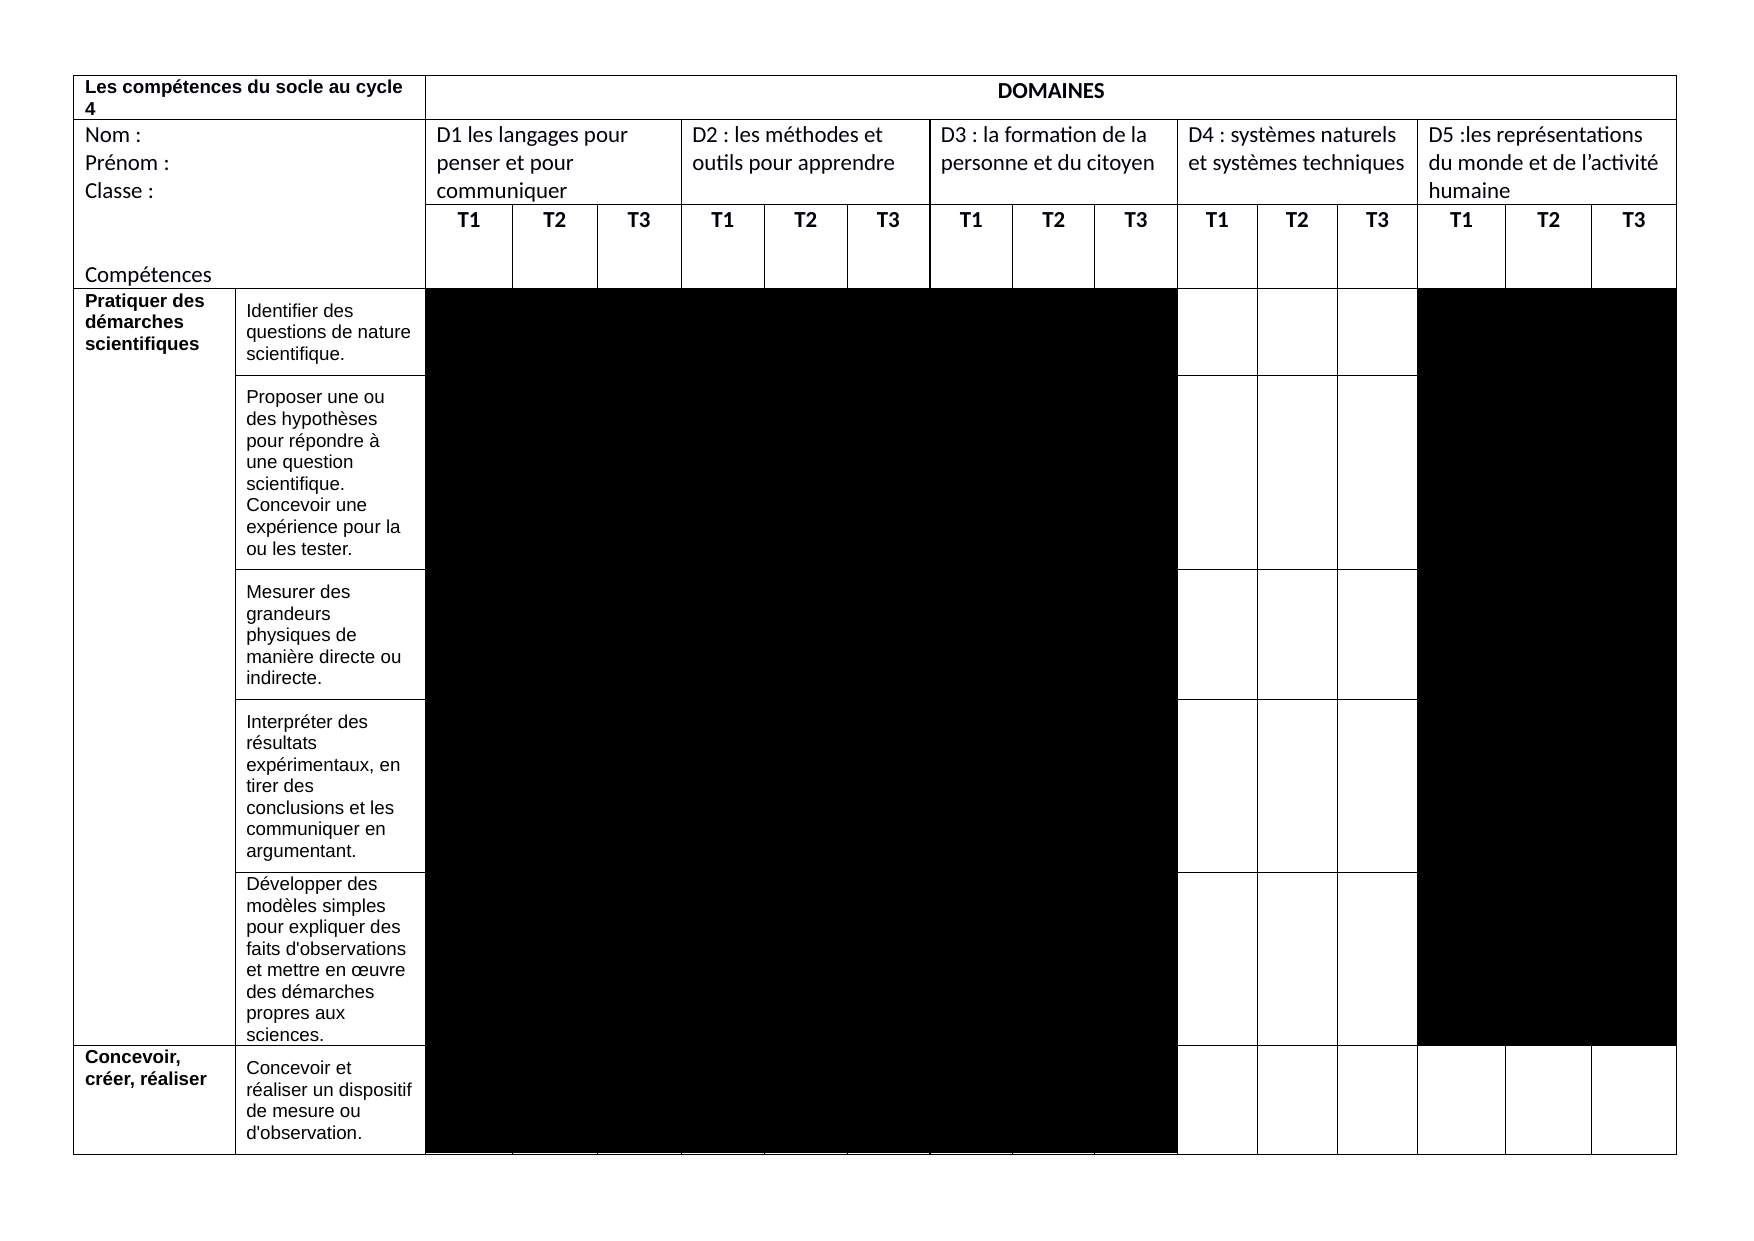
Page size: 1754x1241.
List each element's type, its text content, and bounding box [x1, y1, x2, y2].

table_cell [1013, 700, 1094, 872]
table_cell [1338, 1046, 1417, 1153]
table_cell [682, 1046, 764, 1153]
table_cell [1095, 570, 1177, 699]
table_cell [1418, 289, 1505, 375]
table_cell [1178, 289, 1257, 375]
table_cell [1592, 873, 1676, 1045]
table_cell [1338, 700, 1417, 872]
table_cell [931, 700, 1012, 872]
table_cell T2 [1258, 205, 1337, 288]
table_cell Proposer une ou des hypothèses pour répondre à une question scientifique. Concevoir une expérience pour la ou les tester. [236, 376, 425, 569]
table_cell [931, 873, 1012, 1045]
table_cell [1178, 873, 1257, 1045]
table_cell [1258, 1046, 1337, 1153]
table_cell T3 [1592, 205, 1676, 288]
table_cell [1506, 1046, 1591, 1153]
table_cell [598, 700, 681, 872]
table_cell [1258, 570, 1337, 699]
table_cell [513, 873, 597, 1045]
table_cell [1013, 1046, 1094, 1153]
table_cell [426, 289, 512, 375]
table_cell T2 [513, 205, 597, 288]
table_cell T2 [1013, 205, 1094, 288]
table_cell T1 [931, 205, 1012, 288]
table_cell [1506, 700, 1591, 872]
table_cell [1258, 873, 1337, 1045]
table_cell [765, 873, 847, 1045]
table_cell D3 : la formation de la personne et du citoyen [931, 120, 1177, 204]
table_cell [1506, 289, 1591, 375]
table_cell [1178, 376, 1257, 569]
table_header DOMAINES [426, 76, 1676, 119]
table_cell [426, 700, 512, 872]
table_cell [848, 1046, 929, 1153]
table_cell T3 [848, 205, 929, 288]
table_cell [1095, 873, 1177, 1045]
table_cell [1506, 873, 1591, 1045]
table_cell T1 [1178, 205, 1257, 288]
table_cell [598, 1046, 681, 1153]
table_cell [1592, 376, 1676, 569]
table_cell [848, 376, 929, 569]
table_cell [598, 376, 681, 569]
table_cell [598, 289, 681, 375]
table_cell [1592, 1046, 1676, 1153]
table_cell [1095, 289, 1177, 375]
table_cell [1418, 1046, 1505, 1153]
table_cell [1013, 376, 1094, 569]
table_cell [1418, 700, 1505, 872]
table_cell [1506, 570, 1591, 699]
table_cell [682, 570, 764, 699]
table_cell T2 [765, 205, 847, 288]
table_cell Nom : Prénom : Classe : Compétences [74, 120, 85, 288]
table_cell D4 : systèmes naturels et systèmes techniques [1178, 120, 1417, 204]
table_cell [931, 570, 1012, 699]
table_cell [931, 1046, 1012, 1153]
table_cell [513, 700, 597, 872]
table_cell Interpréter des résultats expérimentaux, en tirer des conclusions et les communiquer en argumentant. [236, 700, 425, 872]
table_cell Concevoir et réaliser un dispositif de mesure ou d'observation. [236, 1046, 425, 1153]
table_cell [1592, 700, 1676, 872]
table_cell [848, 873, 929, 1045]
table_cell [1338, 289, 1417, 375]
table_cell [848, 289, 929, 375]
table_cell [426, 570, 512, 699]
table_cell [1013, 289, 1094, 375]
table_cell [1338, 570, 1417, 699]
table_cell [1338, 376, 1417, 569]
table_cell [765, 700, 847, 872]
table_cell [1178, 1046, 1257, 1153]
table_cell [426, 1046, 512, 1153]
table_cell [1592, 570, 1676, 699]
table_cell [426, 376, 512, 569]
table_cell [1506, 376, 1591, 569]
table_cell [682, 376, 764, 569]
table_cell Nom : Prénom : Classe : Compétences [414, 120, 425, 288]
table_cell [1258, 289, 1337, 375]
table_cell [1095, 700, 1177, 872]
table_cell T1 [682, 205, 764, 288]
table_cell [765, 376, 847, 569]
table_cell [426, 873, 512, 1045]
table_cell [513, 1046, 597, 1153]
table_cell [931, 289, 1012, 375]
table_cell [1258, 376, 1337, 569]
table_cell T2 [1506, 205, 1591, 288]
table_cell [513, 376, 597, 569]
table_cell Mesurer des grandeurs physiques de manière directe ou indirecte. [236, 570, 425, 699]
table_cell T1 [1418, 205, 1505, 288]
table_cell Pratiquer des démarches scientifiques [74, 289, 235, 1045]
table_cell [765, 289, 847, 375]
table_cell [765, 570, 847, 699]
table_cell [1592, 289, 1676, 375]
table_cell [1013, 873, 1094, 1045]
table_cell [598, 873, 681, 1045]
table_cell T3 [1338, 205, 1417, 288]
table_cell [1095, 1046, 1177, 1153]
table_cell [1178, 570, 1257, 699]
table_cell Identifier des questions de nature scientifique. [236, 289, 425, 375]
table_cell [1095, 376, 1177, 569]
table_cell [682, 700, 764, 872]
table_cell D2 : les méthodes et outils pour apprendre [682, 120, 929, 204]
table_cell [682, 289, 764, 375]
table_cell [513, 289, 597, 375]
table_cell [848, 570, 929, 699]
table_cell [513, 570, 597, 699]
table_cell [1258, 700, 1337, 872]
table_cell [1418, 570, 1505, 699]
table_cell [1418, 376, 1505, 569]
table_cell [598, 570, 681, 699]
table_cell [931, 376, 1012, 569]
table_cell T3 [1095, 205, 1177, 288]
table_cell [682, 873, 764, 1045]
table_cell T3 [598, 205, 681, 288]
table_cell [1418, 873, 1505, 1045]
table_cell [1338, 873, 1417, 1045]
table_cell Concevoir, créer, réaliser [74, 1046, 235, 1153]
table_cell T1 [426, 205, 512, 288]
table_cell [1013, 570, 1094, 699]
table_cell [848, 700, 929, 872]
table_cell [1178, 700, 1257, 872]
table_cell [765, 1046, 847, 1153]
